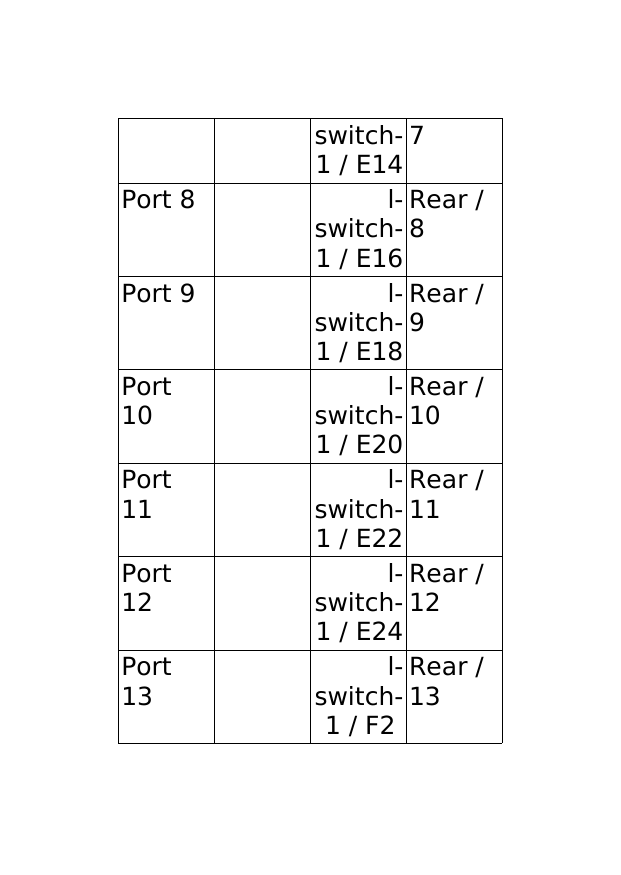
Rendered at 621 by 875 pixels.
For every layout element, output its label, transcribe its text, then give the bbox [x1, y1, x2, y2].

table_cell [215, 370, 310, 463]
table_cell [215, 651, 310, 743]
table_cell [215, 277, 310, 369]
table_cell l-switch-1 / E22 [311, 464, 406, 556]
table_cell [215, 184, 310, 276]
table_cell l-switch-1 / F2 [311, 651, 406, 743]
table_cell Port 10 [119, 370, 214, 463]
table_cell [119, 119, 214, 182]
table_cell Port 11 [119, 464, 214, 556]
table_cell Port 12 [119, 557, 214, 649]
table_cell Rear / 9 [407, 277, 502, 369]
table_cell [215, 464, 310, 556]
table_cell [215, 557, 310, 649]
table_cell l-switch-1 / E24 [311, 557, 406, 649]
table_cell Port 13 [119, 651, 214, 743]
table_cell Rear / 10 [407, 370, 502, 463]
table_cell l-switch-1 / E18 [311, 277, 406, 369]
table_cell Rear / 12 [407, 557, 502, 649]
table_cell l-switch-1 / E20 [311, 370, 406, 463]
table_cell switch-1 / E14 [311, 119, 406, 182]
table_cell 7 [407, 119, 502, 182]
table_cell [215, 119, 310, 182]
table_cell l-switch-1 / E16 [311, 184, 406, 276]
table_cell Rear / 11 [407, 464, 502, 556]
table_cell Rear / 8 [407, 184, 502, 276]
table_cell Port 8 [119, 184, 214, 276]
table_cell Rear / 13 [407, 651, 502, 743]
table_cell Port 9 [119, 277, 214, 369]
